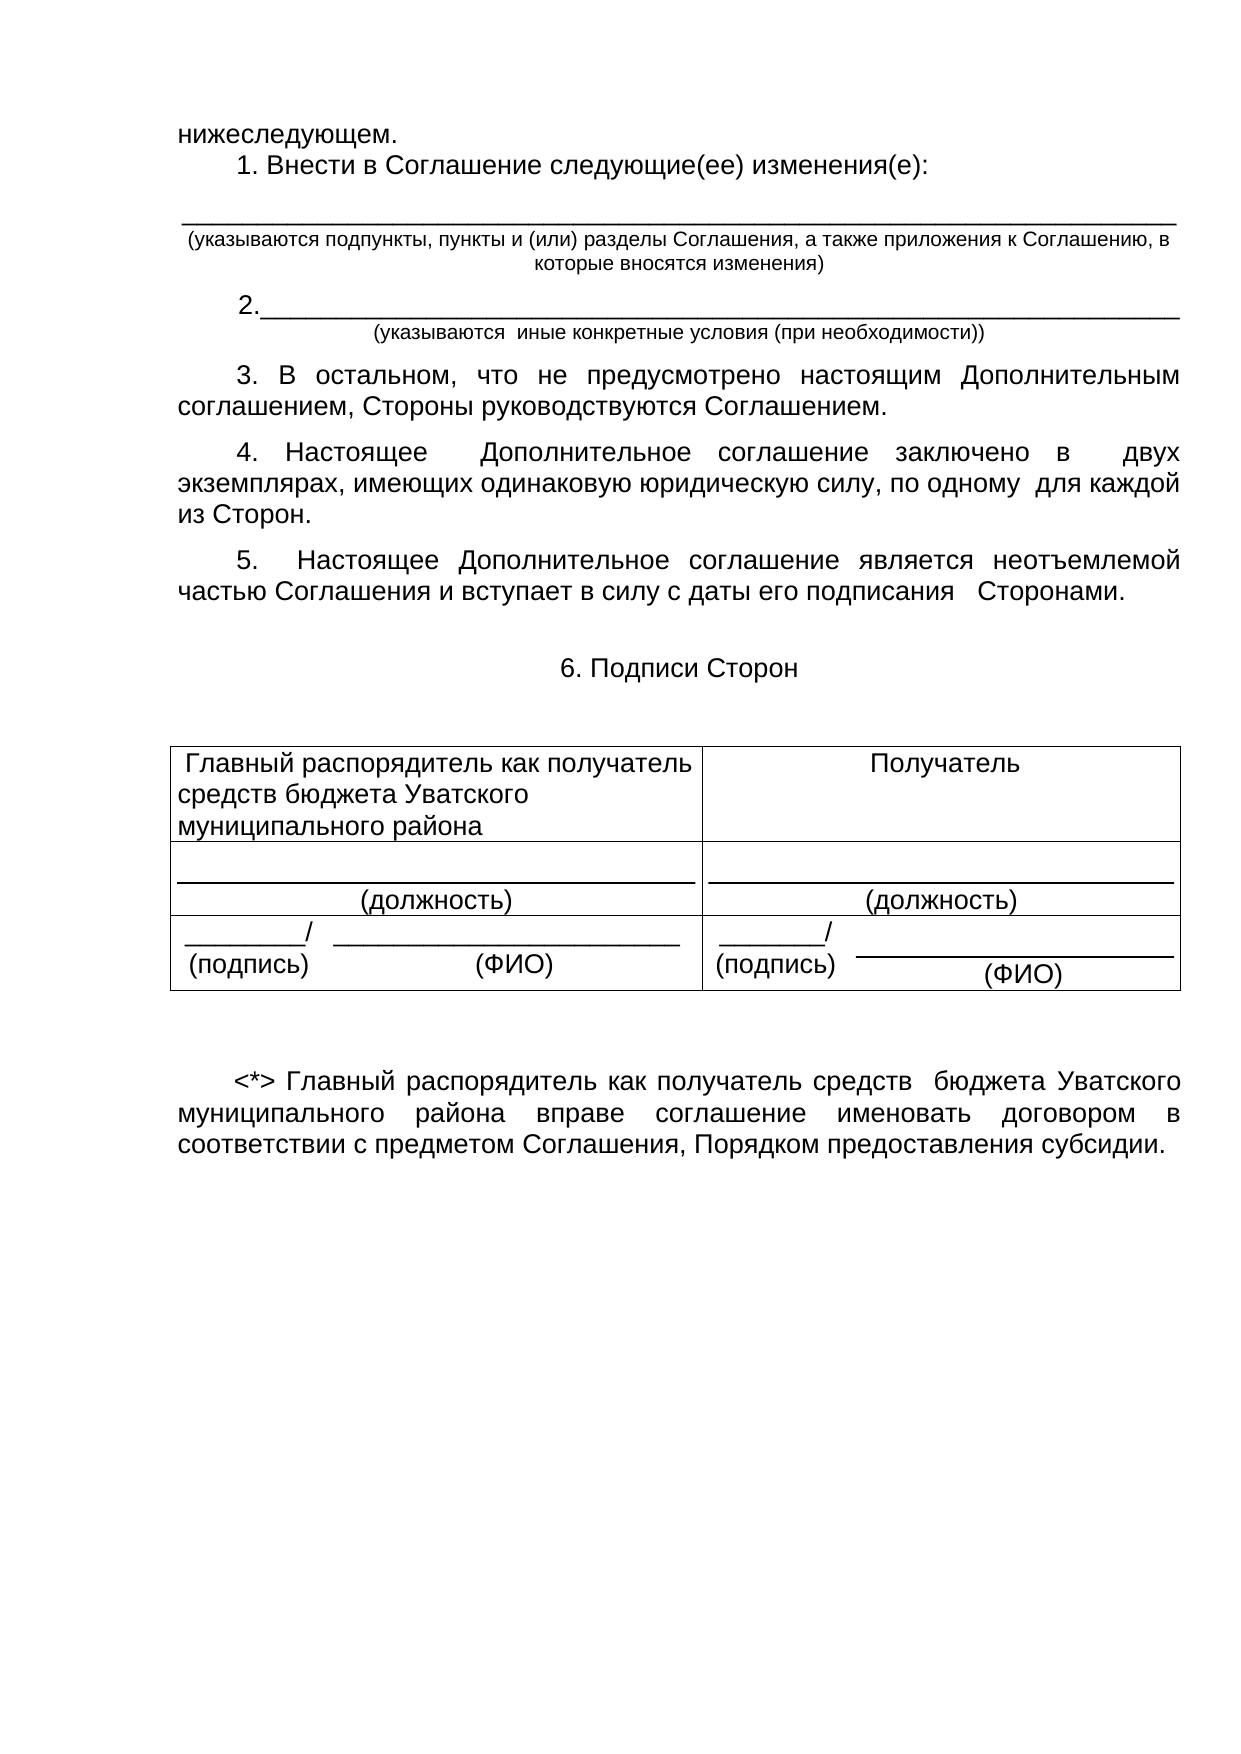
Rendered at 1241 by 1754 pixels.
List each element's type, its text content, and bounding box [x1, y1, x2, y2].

table_cell _______/ (подпись) [703, 916, 849, 990]
text 3. В остальном, что не предусмотрено настоящим Дополнительным соглашением, Стороны руководствуются Соглашением. [177, 359, 1181, 421]
text 2._____________________________________________________________ (указываются иные конкретные условия (при необходимости)) [177, 289, 1181, 344]
table_cell (ФИО) [850, 916, 1180, 990]
table_cell _______________________ (ФИО) [327, 916, 702, 990]
text нижеследующем. [177, 118, 1181, 149]
text 1. Внести в Соглашение следующие(ее) изменения(е): [177, 149, 1181, 181]
table_cell ________/ (подпись) [171, 916, 327, 990]
text 5. Настоящее Дополнительное соглашение является неотъемлемой частью Соглашения и вступает в силу с даты его подписания Сторонами. [177, 544, 1181, 607]
text <*> Главный распорядитель как получатель средств бюджета Уватского муниципального района вправе соглашение именовать договором в соответствии с предметом Соглашения, Порядком предоставления субсидии. [177, 1065, 1181, 1159]
table_header Главный распорядитель как получатель средств бюджета Уватского муниципального района [171, 747, 702, 841]
text 6. Подписи Сторон [177, 652, 1181, 684]
table_header Получатель [703, 747, 1180, 841]
text 4. Настоящее Дополнительное соглашение заключено в двух экземплярах, имеющих одинаковую юридическую силу, по одному для каждой из Сторон. [177, 436, 1181, 529]
text __________________________________________________________________ (указываются подпункты, пункты и (или) разделы Соглашения, а также приложения к Соглашению, в которые вносятся изменения) [177, 195, 1181, 274]
table_cell (должность) [171, 842, 702, 915]
table_cell (должность) [703, 842, 1180, 915]
